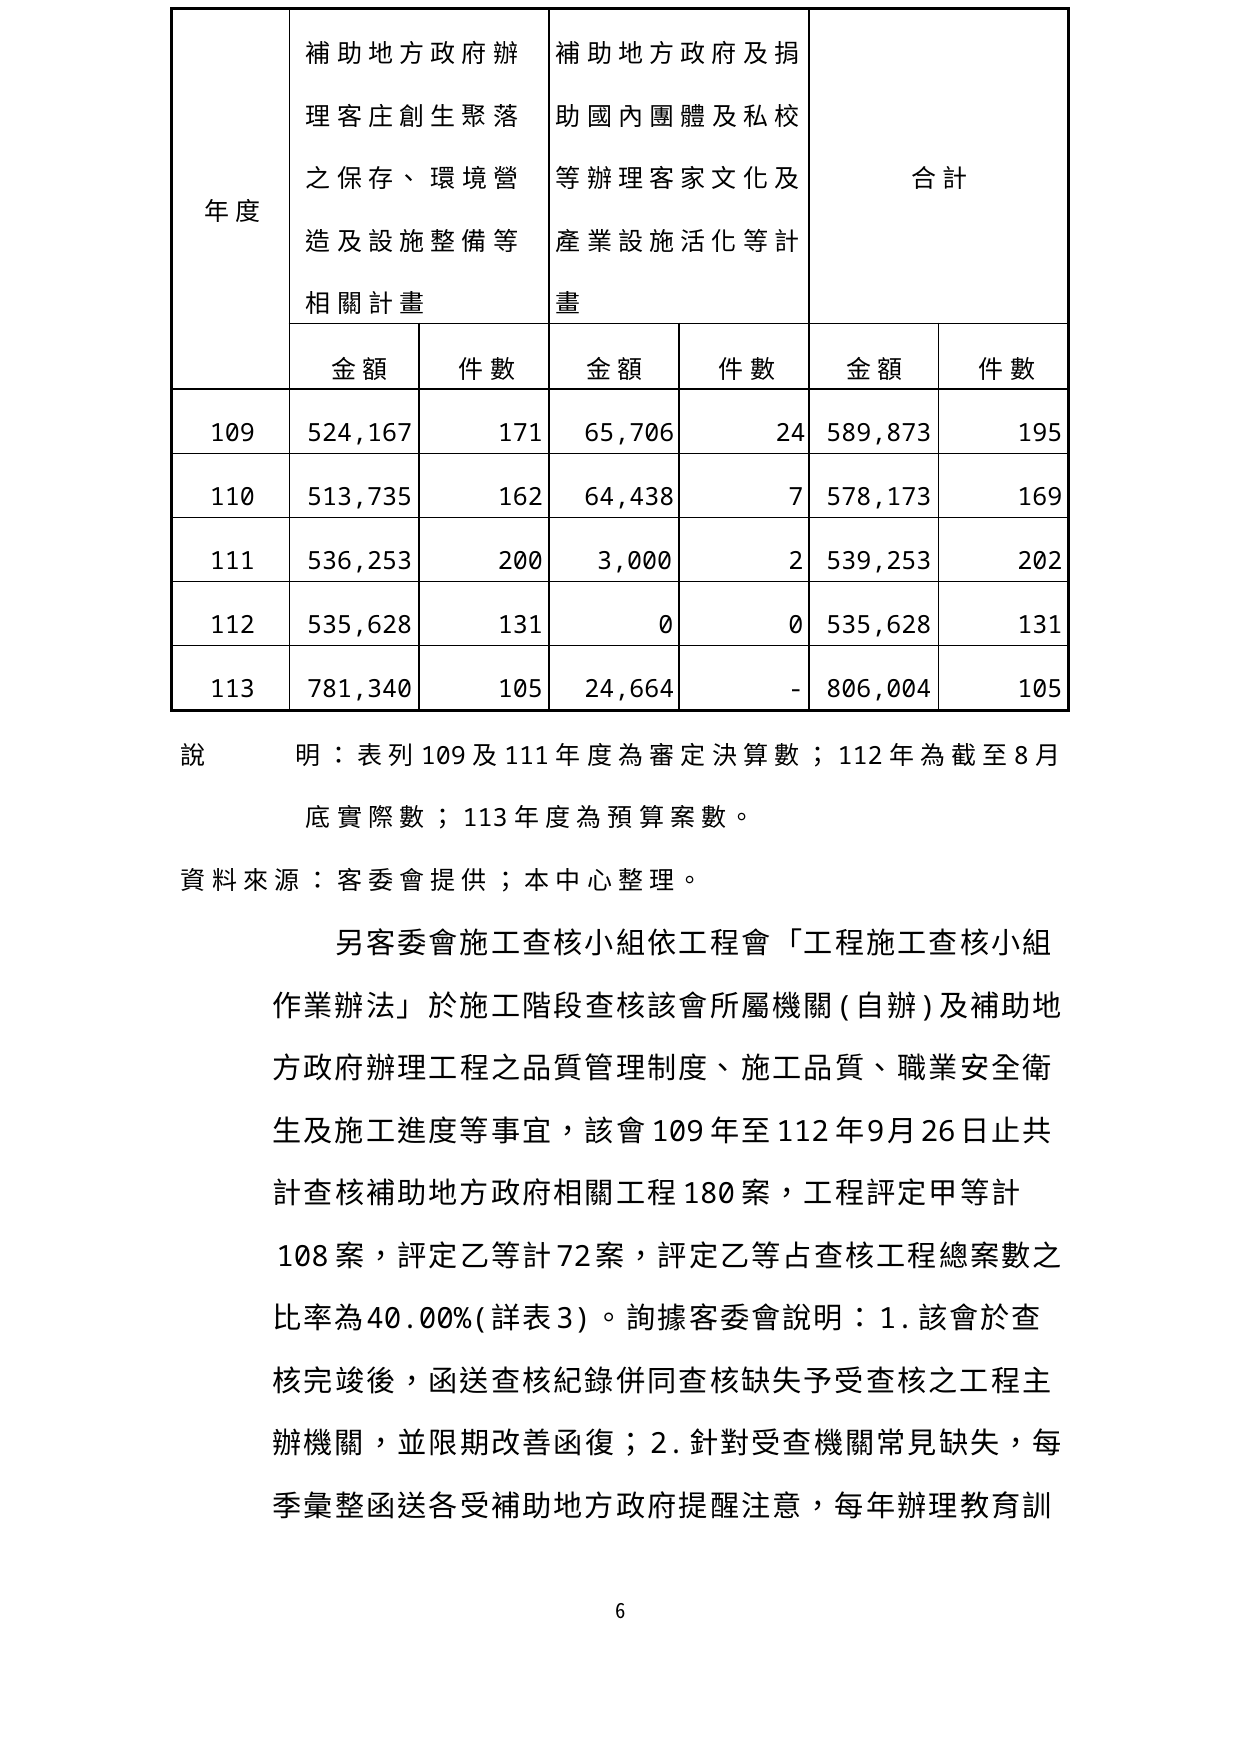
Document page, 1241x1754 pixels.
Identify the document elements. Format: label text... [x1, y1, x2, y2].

table_cell 111 [173, 518, 289, 581]
text 說 明：表列109及111年度為審定決算數；112年為截至8月底實際數；113年度為預算案數。 [177, 712, 1066, 837]
table_header 補助地方政府及捐助國內團體及私校等辦理客家文化及產業設施活化等計畫 [550, 10, 808, 323]
table_cell 806,004 [810, 646, 938, 709]
table_cell 105 [420, 646, 548, 709]
table_cell 200 [420, 518, 548, 581]
table_cell 539,253 [810, 518, 938, 581]
table_cell 535,628 [810, 582, 938, 644]
table_cell 535,628 [290, 582, 418, 644]
table_cell 64,438 [550, 454, 678, 516]
table_cell 0 [550, 582, 678, 644]
table_cell 536,253 [290, 518, 418, 581]
table_cell 109 [173, 390, 289, 452]
table_cell 131 [939, 582, 1067, 644]
table_cell 110 [173, 454, 289, 516]
table_cell 65,706 [550, 390, 678, 452]
table_cell 162 [420, 454, 548, 516]
table_cell 金額 [290, 324, 418, 388]
table_cell 195 [939, 390, 1067, 452]
table_cell 件數 [420, 324, 548, 388]
text 資料來源：客委會提供；本中心整理。 [177, 837, 1116, 899]
table_cell 3,000 [550, 518, 678, 581]
table_header 合計 [810, 10, 1067, 323]
table_cell 578,173 [810, 454, 938, 516]
table_cell 件數 [680, 324, 808, 388]
table_cell 2 [680, 518, 808, 581]
table_cell 0 [680, 582, 808, 644]
table_cell 169 [939, 454, 1067, 516]
table_cell 24,664 [550, 646, 678, 709]
table_cell 781,340 [290, 646, 418, 709]
table_cell 131 [420, 582, 548, 644]
table_cell 7 [680, 454, 808, 516]
table_cell 金額 [810, 324, 938, 388]
text 另客委會施工查核小組依工程會「工程施工查核小組作業辦法」於施工階段查核該會所屬機關(自辦)及補助地方政府辦理工程之品質管理制度、施工品質、職業安全衛生及施工進度等事宜，該會109年至112年9月26日止共計查核補助地方政府相關工程180案，工程評定甲等計108案，評定乙等計72案，評定乙等占查核工程總案數之比率為40.00%(詳表3)。詢據客委會說明：1.該會於查核完竣後，函送查核紀錄併同查核缺失予受查核之工程主辦機關，並限期改善函復；2.針對受查機關常見缺失，每季彙整函送各受補助地方政府提醒注意，每年辦理教育訓 [266, 899, 1063, 1524]
table_cell 件數 [939, 324, 1067, 388]
table_cell 202 [939, 518, 1067, 581]
table_cell 524,167 [290, 390, 418, 452]
table_cell 24 [680, 390, 808, 452]
table_cell - [680, 646, 808, 709]
table_header 年度 [173, 10, 289, 388]
table_cell 105 [939, 646, 1067, 709]
table_cell 112 [173, 582, 289, 644]
table_header 補助地方政府辦理客庄創生聚落之保存、環境營造及設施整備等相關計畫 [290, 10, 548, 323]
table_cell 513,735 [290, 454, 418, 516]
table_cell 171 [420, 390, 548, 452]
table_cell 589,873 [810, 390, 938, 452]
table_cell 113 [173, 646, 289, 709]
table_cell 金額 [550, 324, 678, 388]
